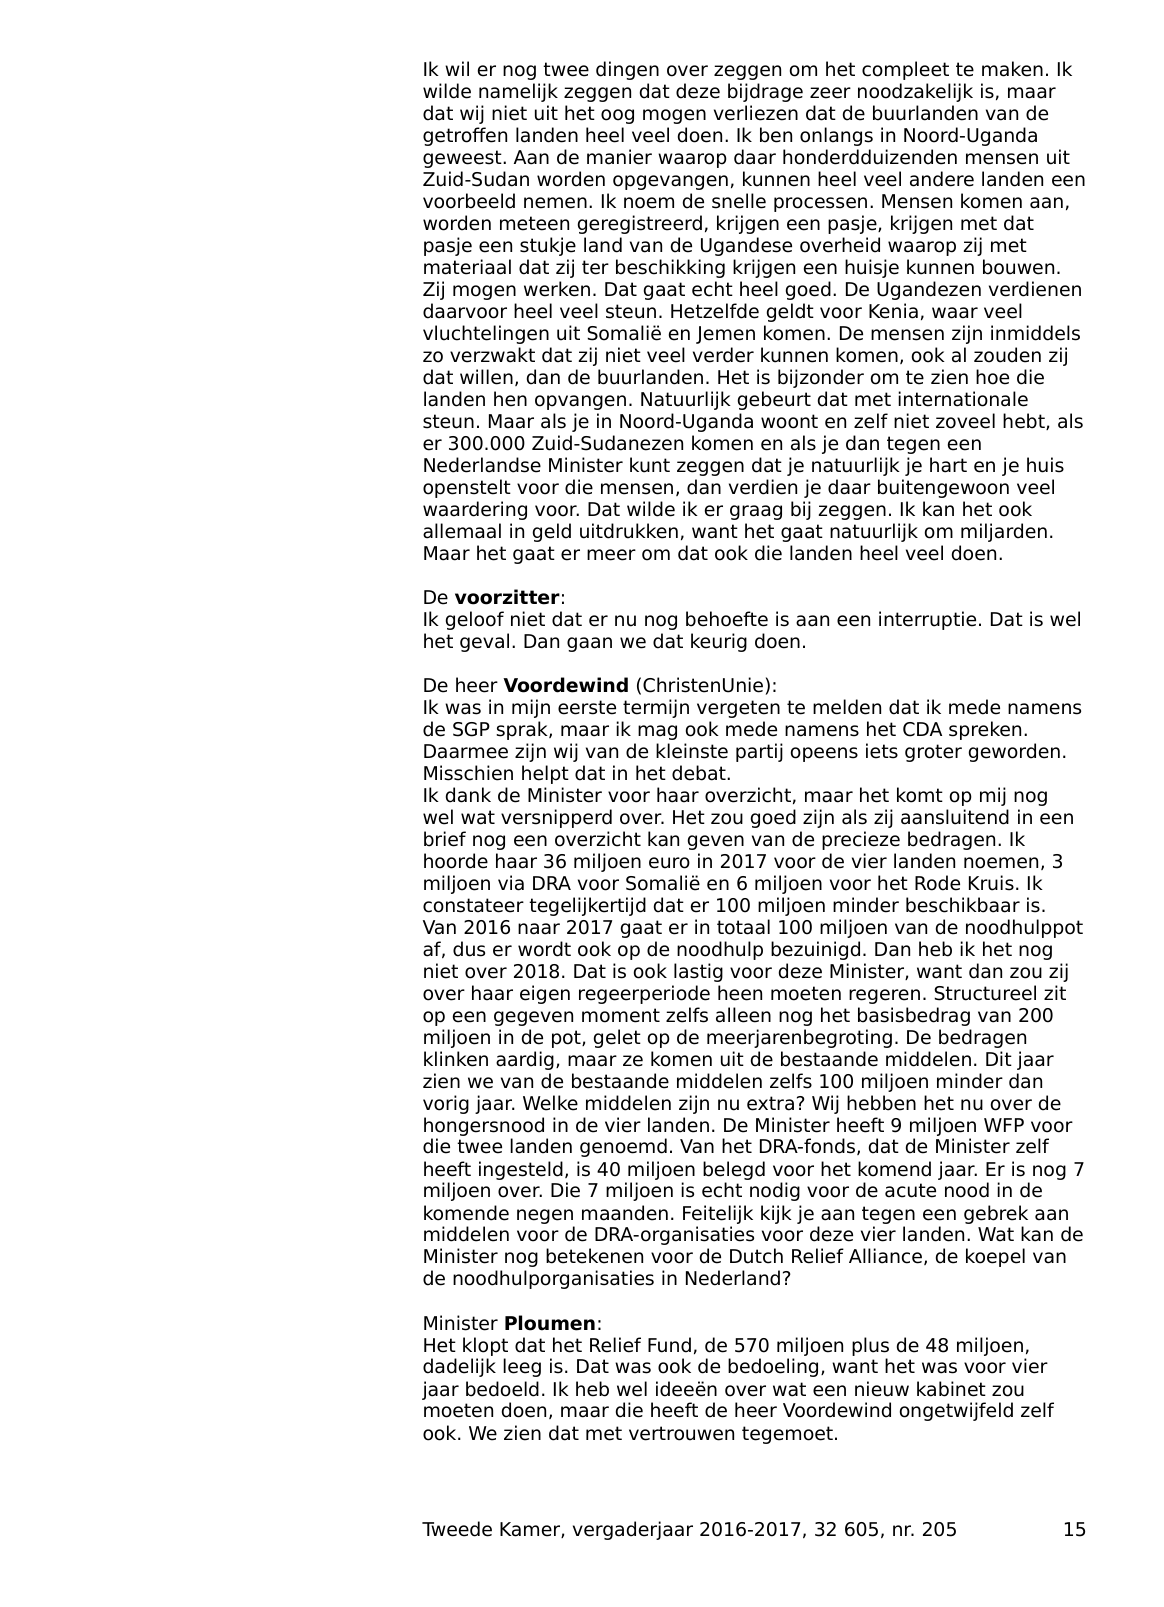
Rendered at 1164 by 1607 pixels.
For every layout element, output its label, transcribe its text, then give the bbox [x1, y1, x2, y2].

text Minister Ploumen: [422, 1312, 1087, 1334]
text Ik was in mijn eerste termijn vergeten te melden dat ik mede namens de SGP sprak, maar ik mag ook mede namens het CDA spreken. Daarmee zijn wij van de kleinste partij opeens iets groter geworden. Misschien helpt dat in het debat. [422, 697, 1087, 785]
text De heer Voordewind (ChristenUnie): [422, 675, 1087, 697]
text Ik wil er nog twee dingen over zeggen om het compleet te maken. Ik wilde namelijk zeggen dat deze bijdrage zeer noodzakelijk is, maar dat wij niet uit het oog mogen verliezen dat de buurlanden van de getroffen landen heel veel doen. Ik ben onlangs in Noord-Uganda geweest. Aan de manier waarop daar honderdduizenden mensen uit Zuid-Sudan worden opgevangen, kunnen heel veel andere landen een voorbeeld nemen. Ik noem de snelle processen. Mensen komen aan, worden meteen geregistreerd, krijgen een pasje, krijgen met dat pasje een stukje land van de Ugandese overheid waarop zij met materiaal dat zij ter beschikking krijgen een huisje kunnen bouwen. Zij mogen werken. Dat gaat echt heel goed. De Ugandezen verdienen daarvoor heel veel steun. Hetzelfde geldt voor Kenia, waar veel vluchtelingen uit Somalië en Jemen komen. De mensen zijn inmiddels zo verzwakt dat zij niet veel verder kunnen komen, ook al zouden zij dat willen, dan de buurlanden. Het is bijzonder om te zien hoe die landen hen opvangen. Natuurlijk gebeurt dat met internationale steun. Maar als je in Noord-Uganda woont en zelf niet zoveel hebt, als er 300.000 Zuid-Sudanezen komen en als je dan tegen een Nederlandse Minister kunt zeggen dat je natuurlijk je hart en je huis openstelt voor die mensen, dan verdien je daar buitengewoon veel waardering voor. Dat wilde ik er graag bij zeggen. Ik kan het ook allemaal in geld uitdrukken, want het gaat natuurlijk om miljarden. Maar het gaat er meer om dat ook die landen heel veel doen. [422, 59, 1087, 564]
text Het klopt dat het Relief Fund, de 570 miljoen plus de 48 miljoen, dadelijk leeg is. Dat was ook de bedoeling, want het was voor vier jaar bedoeld. Ik heb wel ideeën over wat een nieuw kabinet zou moeten doen, maar die heeft de heer Voordewind ongetwijfeld zelf ook. We zien dat met vertrouwen tegemoet. [422, 1334, 1087, 1444]
text Ik geloof niet dat er nu nog behoefte is aan een interruptie. Dat is wel het geval. Dan gaan we dat keurig doen. [422, 609, 1087, 653]
text Ik dank de Minister voor haar overzicht, maar het komt op mij nog wel wat versnipperd over. Het zou goed zijn als zij aansluitend in een brief nog een overzicht kan geven van de precieze bedragen. Ik hoorde haar 36 miljoen euro in 2017 voor de vier landen noemen, 3 miljoen via DRA voor Somalië en 6 miljoen voor het Rode Kruis. Ik constateer tegelijkertijd dat er 100 miljoen minder beschikbaar is. Van 2016 naar 2017 gaat er in totaal 100 miljoen van de noodhulppot af, dus er wordt ook op de noodhulp bezuinigd. Dan heb ik het nog niet over 2018. Dat is ook lastig voor deze Minister, want dan zou zij over haar eigen regeerperiode heen moeten regeren. Structureel zit op een gegeven moment zelfs alleen nog het basisbedrag van 200 miljoen in de pot, gelet op de meerjarenbegroting. De bedragen klinken aardig, maar ze komen uit de bestaande middelen. Dit jaar zien we van de bestaande middelen zelfs 100 miljoen minder dan vorig jaar. Welke middelen zijn nu extra? Wij hebben het nu over de hongersnood in de vier landen. De Minister heeft 9 miljoen WFP voor die twee landen genoemd. Van het DRA-fonds, dat de Minister zelf heeft ingesteld, is 40 miljoen belegd voor het komend jaar. Er is nog 7 miljoen over. Die 7 miljoen is echt nodig voor de acute nood in de komende negen maanden. Feitelijk kijk je aan tegen een gebrek aan middelen voor de DRA-organisaties voor deze vier landen. Wat kan de Minister nog betekenen voor de Dutch Relief Alliance, de koepel van de noodhulporganisaties in Nederland? [422, 785, 1087, 1290]
text De voorzitter: [422, 587, 1087, 609]
